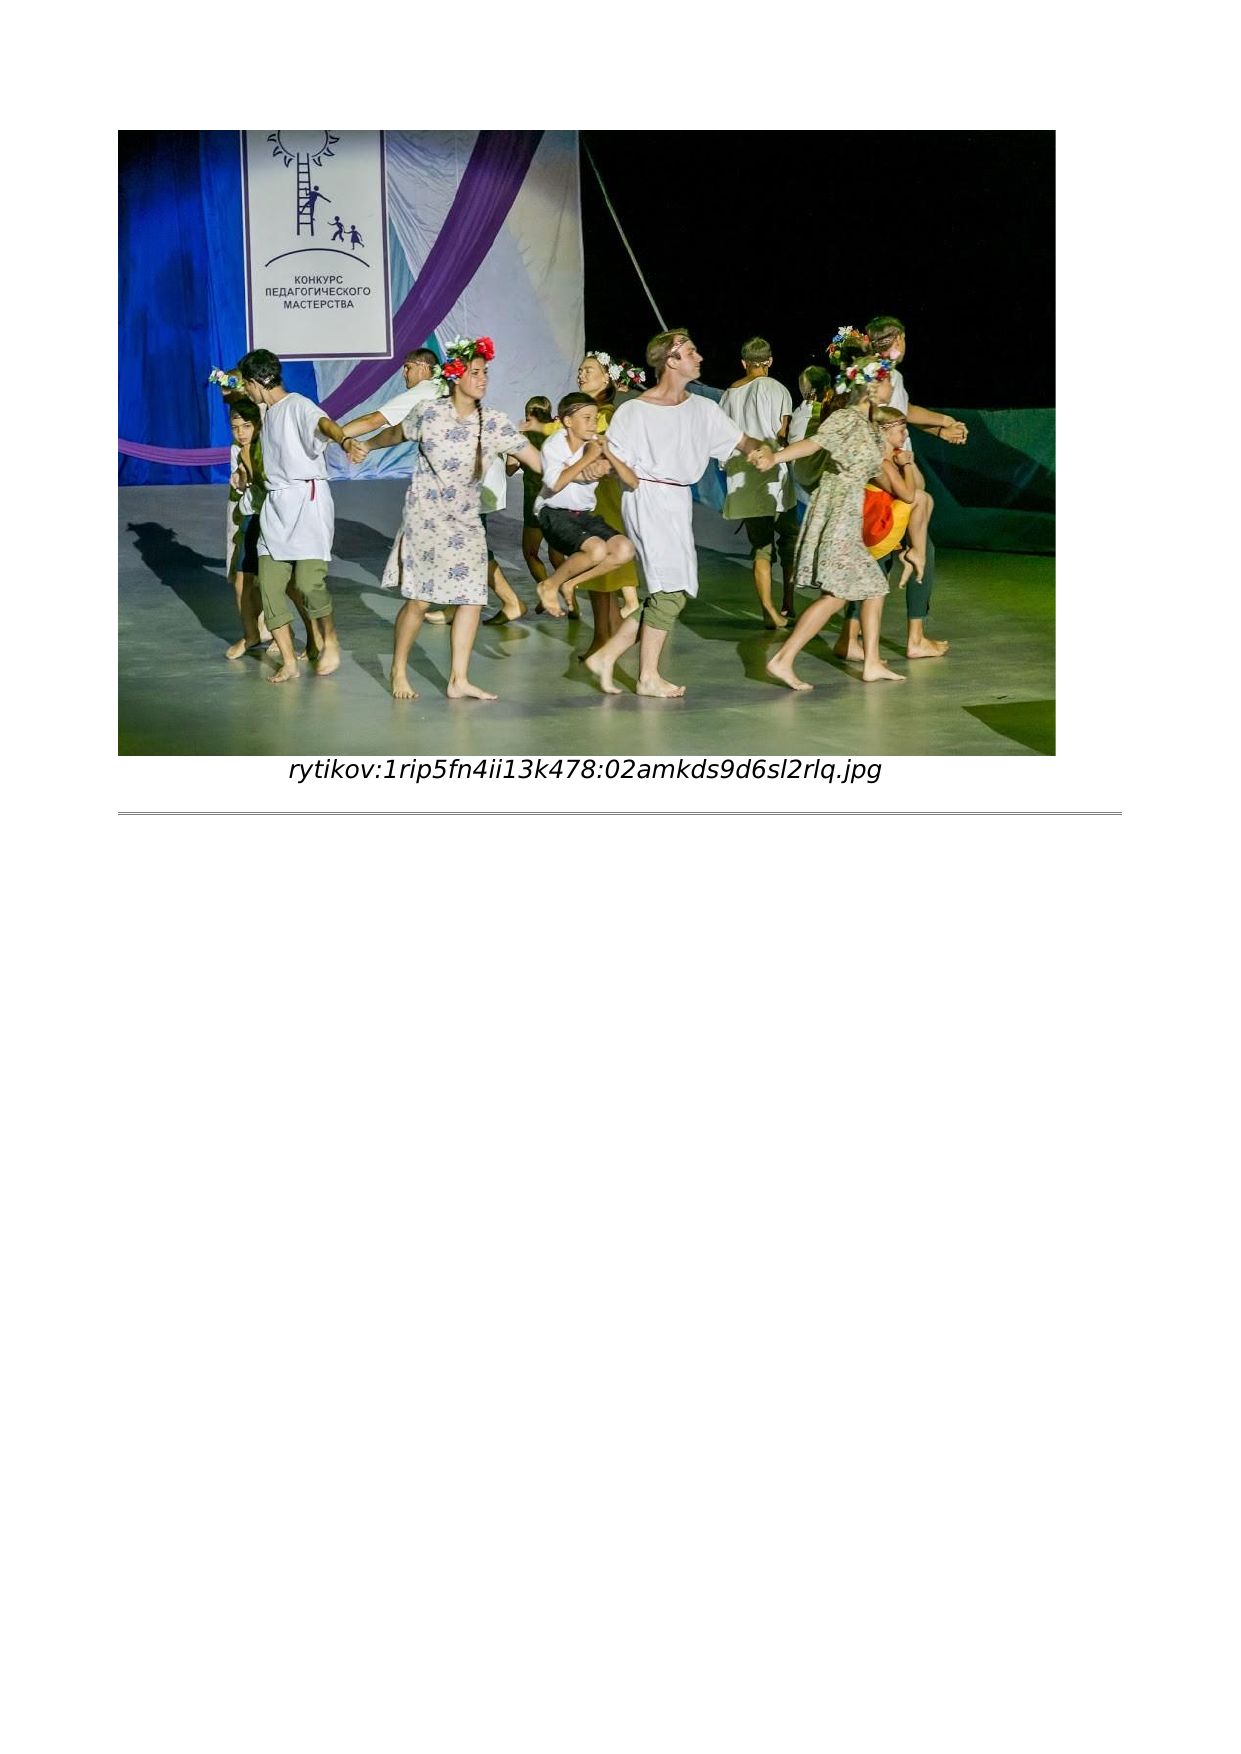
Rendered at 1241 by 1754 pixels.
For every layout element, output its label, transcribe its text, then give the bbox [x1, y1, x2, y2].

picture [118, 130, 1056, 756]
text rytikov:1rip5fn4ii13k478:02amkds9d6sl2rlq.jpg [118, 756, 1056, 785]
